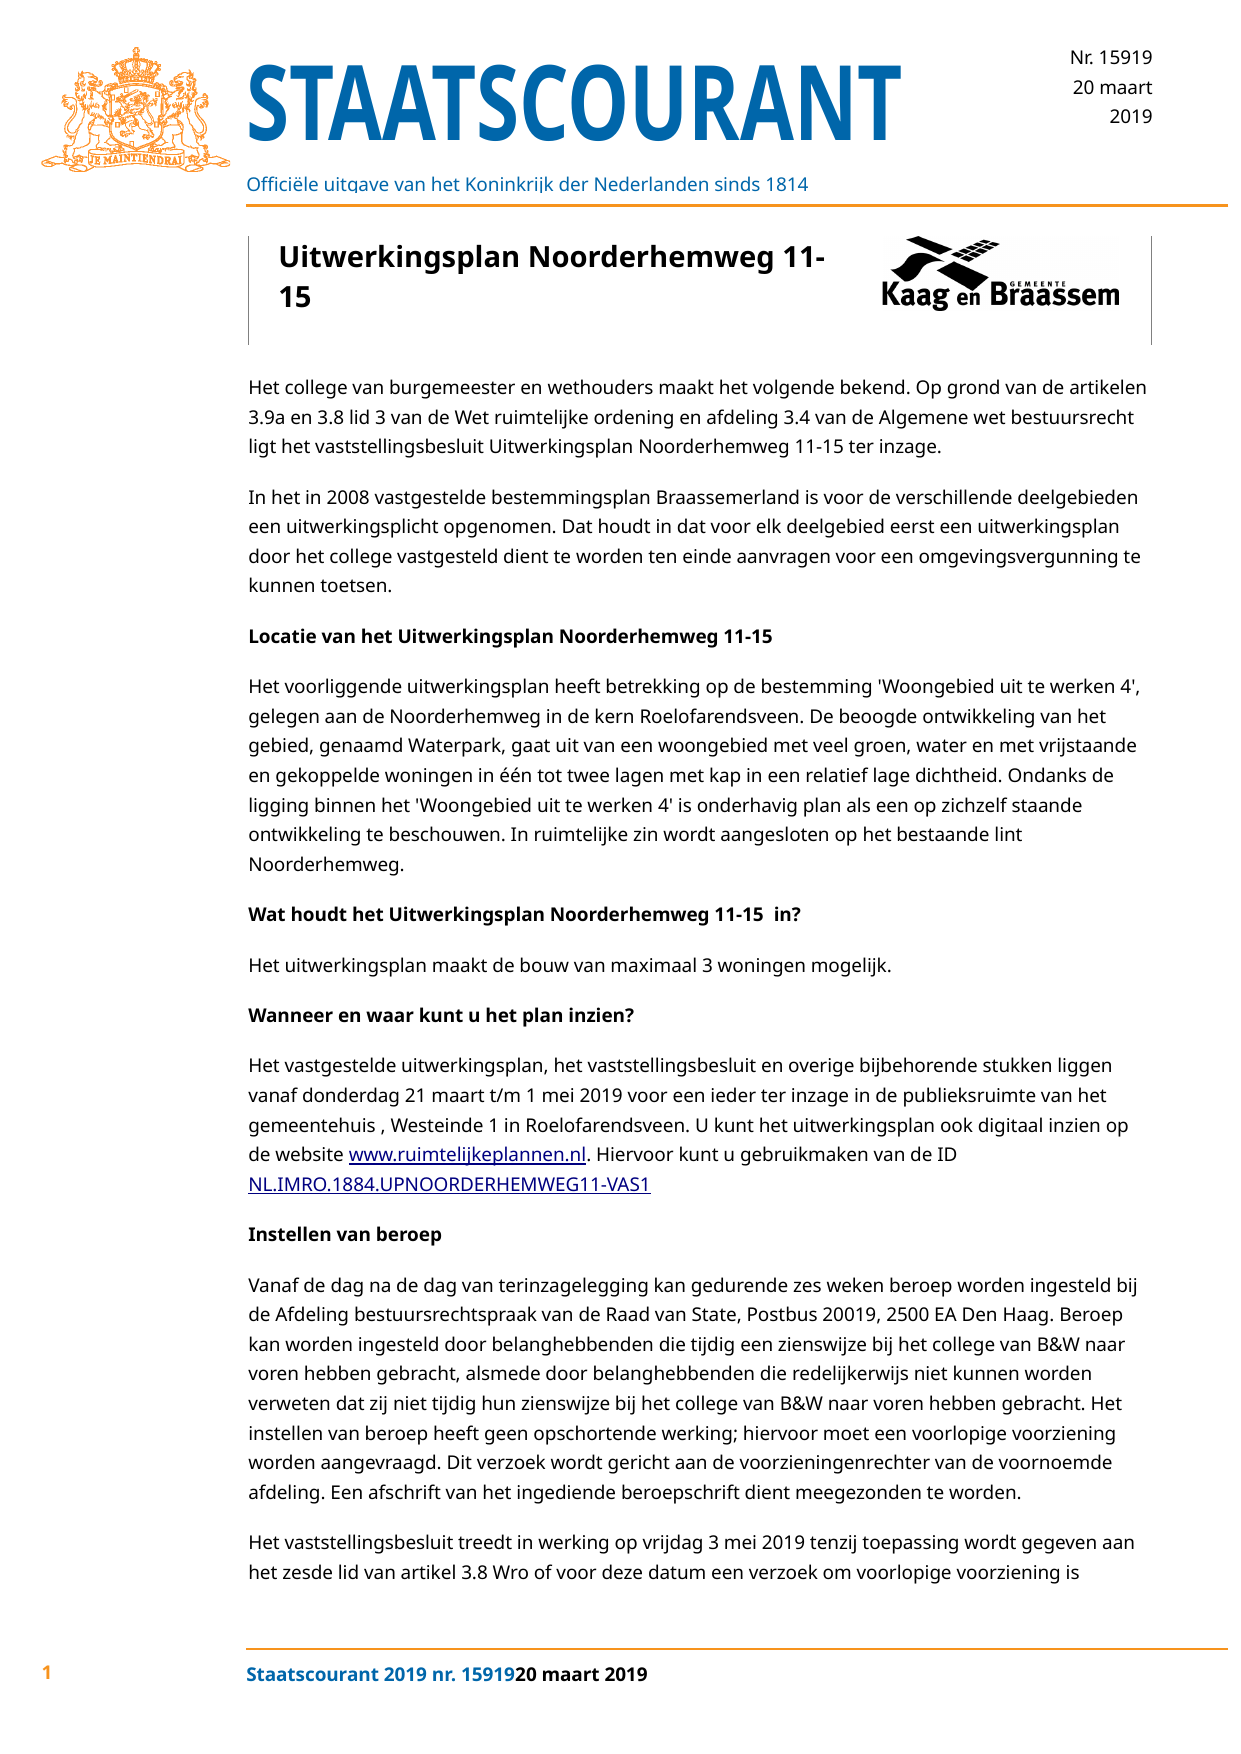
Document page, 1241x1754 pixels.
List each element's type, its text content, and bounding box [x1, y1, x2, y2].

table_header [850, 236, 1151, 345]
text Instellen van beroep [248, 1221, 1152, 1247]
text Het voorliggende uitwerkingsplan heeft betrekking op de bestemming 'Woongebied uit te werken 4', gelegen aan de Noorderhemweg in de kern Roelofarendsveen. De beoogde ontwikkeling van het gebied, genaamd Waterpark, gaat uit van een woongebied met veel groen, water en met vrijstaande en gekoppelde woningen in één tot twee lagen met kap in een relatief lage dichtheid. Ondanks de ligging binnen het 'Woongebied uit te werken 4' is onderhavig plan als een op zichzelf staande ontwikkeling te beschouwen. In ruimtelijke zin wordt aangesloten op het bestaande lint Noorderhemweg. [248, 673, 1152, 877]
text Het uitwerkingsplan maakt de bouw van maximaal 3 woningen mogelijk. [248, 952, 1152, 977]
picture [882, 236, 1119, 311]
text Wanneer en waar kunt u het plan inzien? [248, 1002, 1152, 1028]
text Locatie van het Uitwerkingsplan Noorderhemweg 11-15 [248, 623, 1152, 649]
picture [41, 47, 231, 172]
text Wat houdt het Uitwerkingsplan Noorderhemweg 11-15 in? [248, 901, 1152, 927]
text Het vastgestelde uitwerkingsplan, het vaststellingsbesluit en overige bijbehorende stukken liggen vanaf donderdag 21 maart t/m 1 mei 2019 voor een ieder ter inzage in de publieksruimte van het gemeentehuis , Westeinde 1 in Roelofarendsveen. U kunt het uitwerkingsplan ook digitaal inzien op de website www.ruimtelijkeplannen.nl. Hiervoor kunt u gebruikmaken van de ID NL.IMRO.1884.UPNOORDERHEMWEG11-VAS1 [248, 1053, 1152, 1197]
table_header Uitwerkingsplan Noorderhemweg 11-15 [249, 236, 850, 345]
text Het college van burgemeester en wethouders maakt het volgende bekend. Op grond van de artikelen 3.9a en 3.8 lid 3 van de Wet ruimtelijke ordening en afdeling 3.4 van de Algemene wet bestuursrecht ligt het vaststellingsbesluit Uitwerkingsplan Noorderhemweg 11-15 ter inzage. [248, 374, 1152, 459]
text Vanaf de dag na de dag van terinzagelegging kan gedurende zes weken beroep worden ingesteld bij de Afdeling bestuursrechtspraak van de Raad van State, Postbus 20019, 2500 EA Den Haag. Beroep kan worden ingesteld door belanghebbenden die tijdig een zienswijze bij het college van B&W naar voren hebben gebracht, alsmede door belanghebbenden die redelijkerwijs niet kunnen worden verweten dat zij niet tijdig hun zienswijze bij het college van B&W naar voren hebben gebracht. Het instellen van beroep heeft geen opschortende werking; hiervoor moet een voorlopige voorziening worden aangevraagd. Dit verzoek wordt gericht aan de voorzieningenrechter van de voornoemde afdeling. Een afschrift van het ingediende beroepschrift dient meegezonden te worden. [248, 1272, 1152, 1504]
text Het vaststellingsbesluit treedt in werking op vrijdag 3 mei 2019 tenzij toepassing wordt gegeven aan het zesde lid van artikel 3.8 Wro of voor deze datum een verzoek om voorlopige voorziening is [248, 1529, 1152, 1584]
text In het in 2008 vastgestelde bestemmingsplan Braassemerland is voor de verschillende deelgebieden een uitwerkingsplicht opgenomen. Dat houdt in dat voor elk deelgebied eerst een uitwerkingsplan door het college vastgesteld dient te worden ten einde aanvragen voor een omgevingsvergunning te kunnen toetsen. [248, 484, 1152, 598]
